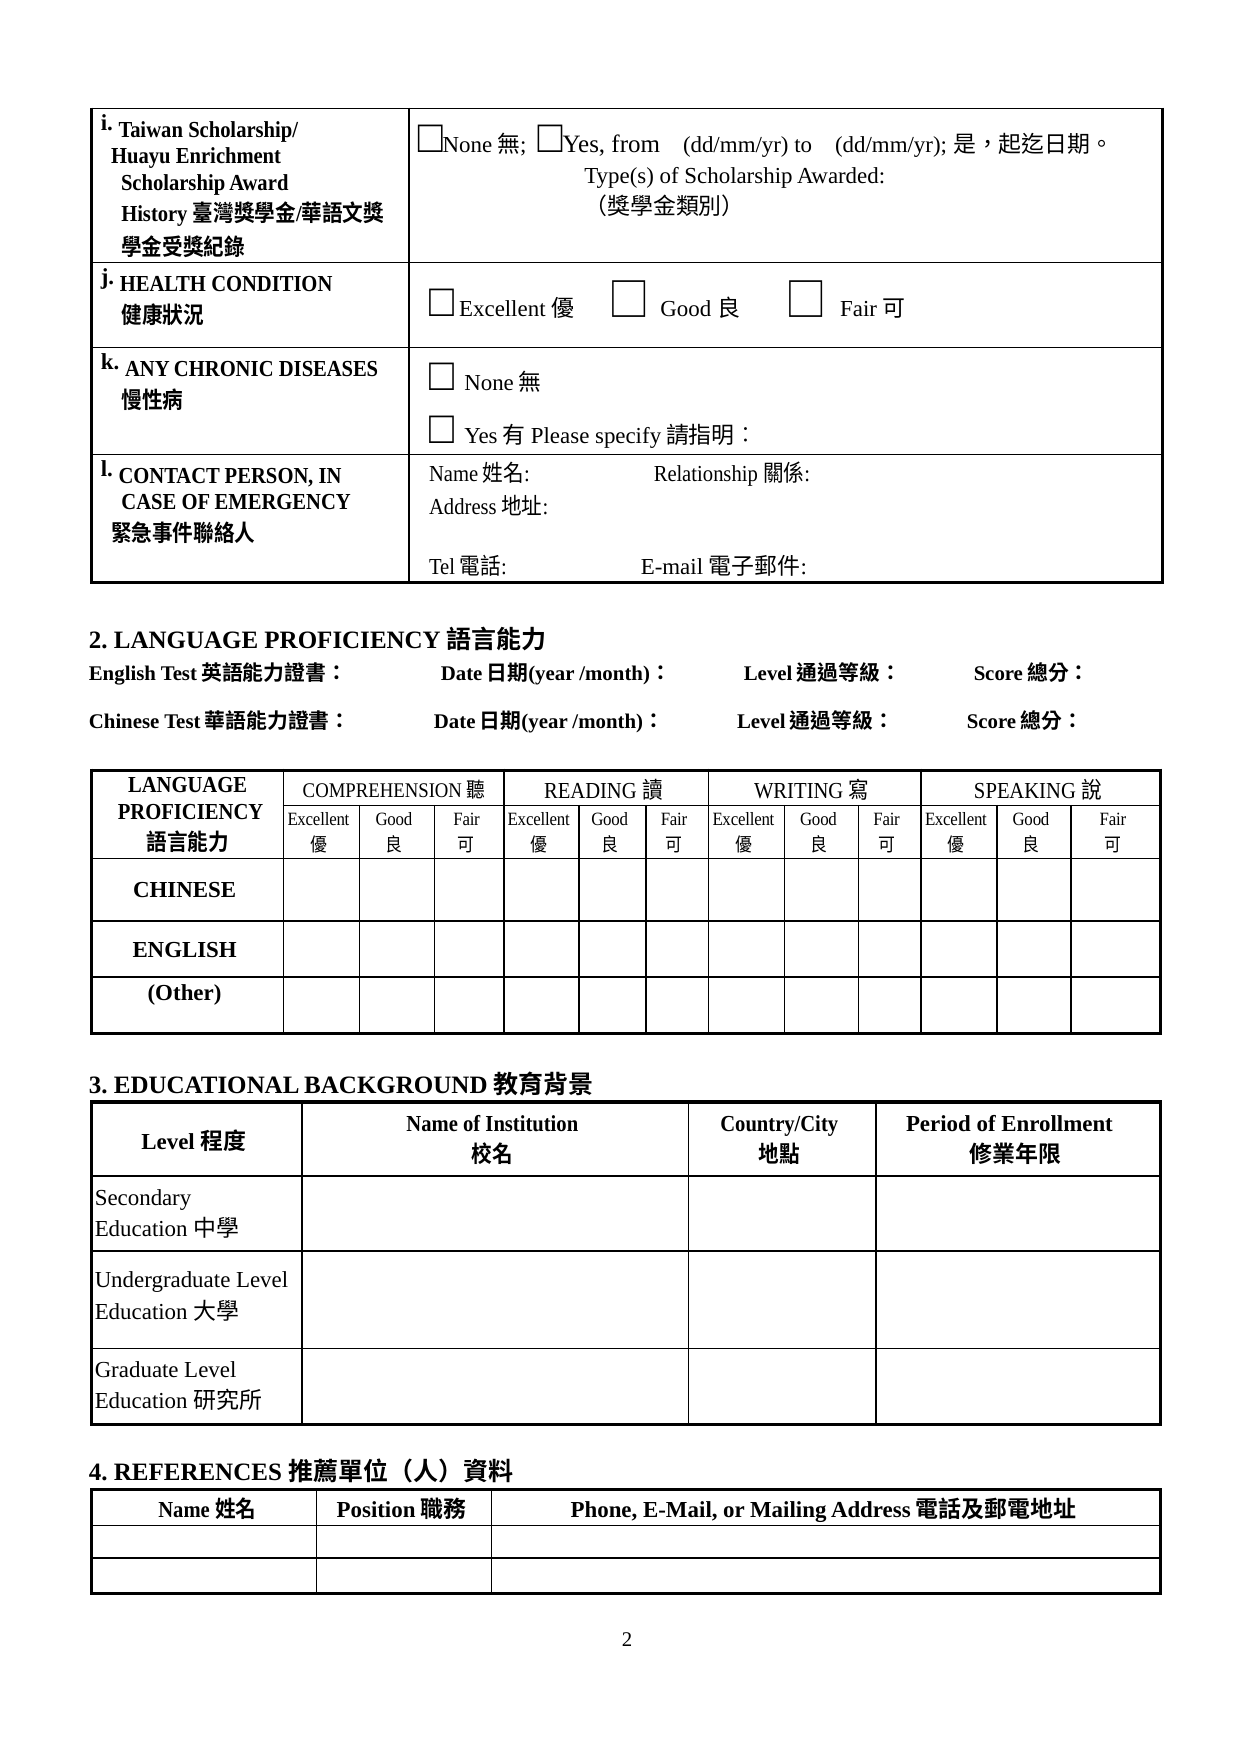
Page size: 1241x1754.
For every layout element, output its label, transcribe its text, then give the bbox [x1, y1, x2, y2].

table_cell [93, 1526, 316, 1557]
table_cell [689, 1349, 875, 1422]
table_header Name of Institution 校名 [303, 1104, 688, 1175]
table_cell [998, 859, 1070, 920]
table_cell [580, 922, 645, 976]
table_cell Excellent優 [505, 806, 578, 857]
table_cell [922, 922, 996, 976]
table_cell [492, 1526, 1159, 1557]
table_cell Name姓名: Relationship 關係: Address地址: Tel電話: E-mail 電子郵件: [410, 455, 1161, 581]
text 3. EDUCATIONAL BACKGROUND 教育背景 [89, 1064, 1165, 1100]
table_cell CHINESE [93, 859, 283, 920]
table_header Name 姓名 [93, 1491, 316, 1524]
table_cell Excellent優 [709, 806, 784, 857]
table_header Position職務 [317, 1491, 491, 1524]
table_cell [1072, 922, 1159, 976]
table_cell (Other) [93, 978, 283, 1032]
table_header SPEAKING 說 [922, 772, 1159, 805]
table_cell Undergraduate Level Education 大學 [93, 1252, 301, 1347]
table_cell Excellent 優 [284, 806, 359, 857]
text English Test英語能力證書： Date日期(year /month)： Level通過等級： Score總分： [89, 656, 1165, 686]
table_cell [877, 1252, 1159, 1347]
table_cell [317, 1559, 491, 1592]
table_cell [505, 859, 578, 920]
table_cell [303, 1349, 688, 1422]
table_cell [284, 922, 359, 976]
table_cell [303, 1252, 688, 1347]
text 2. LANGUAGE PROFICIENCY語言能力 [89, 611, 1165, 656]
table_cell □None無; □Yes, from (dd/mm/yr) to (dd/mm/yr); 是，起迄日期。 Type(s) of Scholarship Awarded: （獎學金類別） [410, 109, 1161, 262]
table_header LANGUAGE PROFICIENCY 語言能力 [93, 772, 283, 857]
table_cell [1072, 859, 1159, 920]
table_cell [360, 978, 434, 1032]
table_cell [689, 1252, 875, 1347]
table_cell [647, 922, 708, 976]
table_cell [785, 978, 858, 1032]
table_cell [998, 978, 1070, 1032]
table_cell Fair 可 [435, 806, 503, 857]
table_cell [284, 859, 359, 920]
table_cell [435, 978, 503, 1032]
table_cell i. Taiwan Scholarship/ Huayu Enrichment Scholarship Award History 臺灣獎學金/華語文獎學金受獎紀錄 [93, 109, 408, 262]
table_cell [505, 922, 578, 976]
table_cell [709, 978, 784, 1032]
text 4. REFERENCES 推薦單位（人）資料 [89, 1452, 1126, 1488]
table_cell Excellent優 [922, 806, 996, 857]
table_cell [580, 859, 645, 920]
table_cell [709, 922, 784, 976]
table_header WRITING 寫 [709, 772, 920, 805]
table_cell [580, 978, 645, 1032]
table_header Level 程度 [93, 1104, 301, 1175]
table_cell [859, 978, 920, 1032]
table_header COMPREHENSION聽 [284, 772, 503, 805]
table_cell [859, 859, 920, 920]
table_cell [785, 922, 858, 976]
table_cell [360, 922, 434, 976]
table_header Country/City 地點 [689, 1104, 875, 1175]
table_cell [922, 978, 996, 1032]
table_cell [505, 978, 578, 1032]
table_cell [647, 859, 708, 920]
table_cell [785, 859, 858, 920]
table_header READING 讀 [505, 772, 708, 805]
table_cell Good 良 [580, 806, 645, 857]
table_cell Fair 可 [647, 806, 708, 857]
table_cell [303, 1177, 688, 1250]
table_cell j. HEALTH CONDITION 健康狀況 [93, 263, 408, 346]
table_cell [1072, 978, 1159, 1032]
table_cell Graduate Level Education 研究所 [93, 1349, 301, 1422]
table_cell [435, 859, 503, 920]
table_cell k. ANY CHRONIC DISEASES 慢性病 [93, 348, 408, 453]
table_cell [360, 859, 434, 920]
table_cell [689, 1177, 875, 1250]
table_cell □ Excellent 優 □ Good 良 □ Fair 可 [410, 263, 1161, 346]
table_cell [998, 922, 1070, 976]
table_cell [284, 978, 359, 1032]
table_header Phone, E-Mail, or Mailing Address電話及郵電地址 [492, 1491, 1159, 1524]
table_cell [93, 1559, 316, 1592]
table_cell l. CONTACT PERSON, IN CASE OF EMERGENCY 緊急事件聯絡人 [93, 455, 408, 581]
table_cell □ None無 □ Yes有­ Please specify請指明︰ [410, 348, 1161, 453]
table_cell Fair 可 [859, 806, 920, 857]
table_cell Good 良 [998, 806, 1070, 857]
table_cell [647, 978, 708, 1032]
table_cell [877, 1177, 1159, 1250]
table_cell [709, 859, 784, 920]
table_cell [435, 922, 503, 976]
table_cell [922, 859, 996, 920]
table_cell Good 良 [785, 806, 858, 857]
table_header Period of Enrollment 修業年限 [877, 1104, 1159, 1175]
table_cell [492, 1559, 1159, 1592]
table_cell [877, 1349, 1159, 1422]
table_cell Fair 可 [1072, 806, 1159, 857]
table_cell [859, 922, 920, 976]
table_cell Secondary Education 中學 [93, 1177, 301, 1250]
table_cell ENGLISH [93, 922, 283, 976]
table_cell Good 良 [360, 806, 434, 857]
text Chinese Test華語能力證書： Date日期(year /month)： Level通過等級： Score總分： [89, 705, 1165, 735]
table_cell [317, 1526, 491, 1557]
